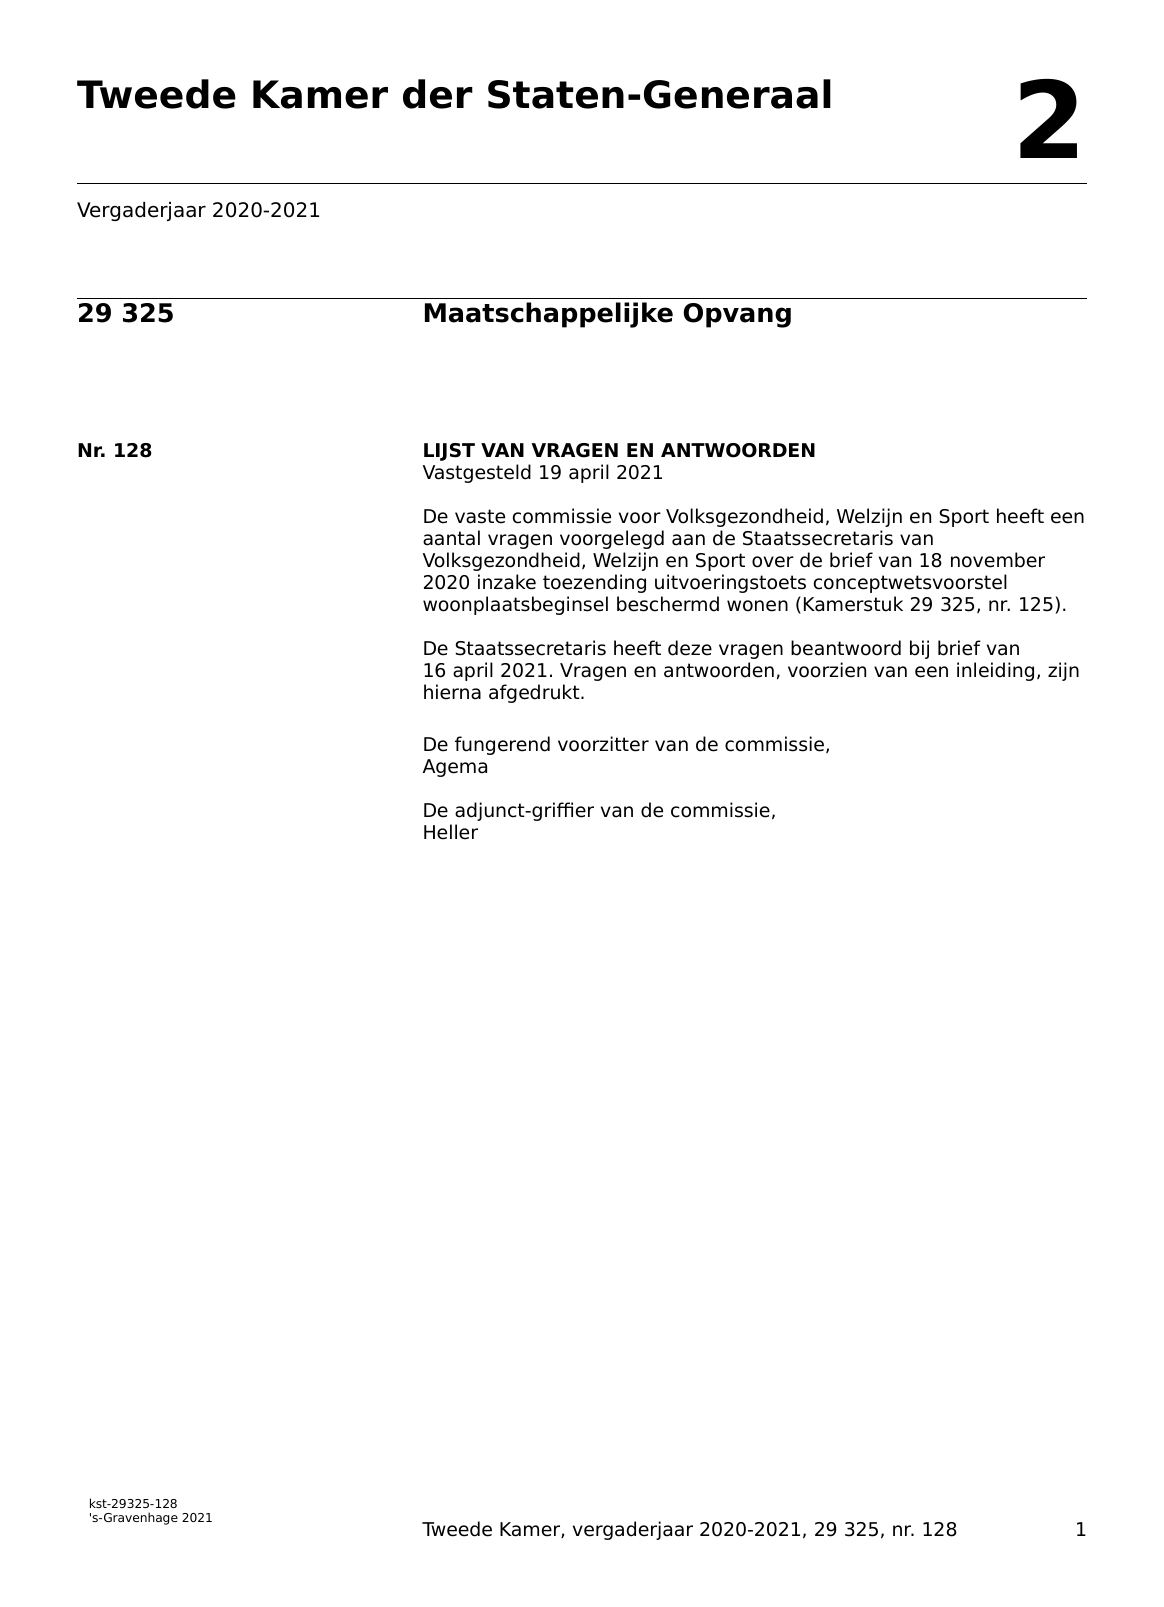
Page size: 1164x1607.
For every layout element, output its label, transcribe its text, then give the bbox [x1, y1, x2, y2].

text kst-29325-128 [88, 1497, 323, 1511]
text De vaste commissie voor Volksgezondheid, Welzijn en Sport heeft een aantal vragen voorgelegd aan de Staatssecretaris van Volksgezondheid, Welzijn en Sport over de brief van 18 november 2020 inzake toezending uitvoeringstoets conceptwetsvoorstel woonplaatsbeginsel beschermd wonen (Kamerstuk 29 325, nr. 125). [422, 506, 1087, 616]
subtitle 29 325 Maatschappelijke Opvang [77, 299, 1087, 329]
text De adjunct-griffier van de commissie, Heller [422, 800, 1087, 844]
table_header Tweede Kamer der Staten-Generaal [77, 59, 886, 183]
text De fungerend voorzitter van de commissie, Agema [422, 734, 1087, 778]
text 's-Gravenhage 2021 [88, 1511, 323, 1525]
table_cell Vergaderjaar 2020-2021 [77, 184, 1087, 298]
text Vastgesteld 19 april 2021 [422, 462, 1087, 484]
text De Staatssecretaris heeft deze vragen beantwoord bij brief van 16 april 2021. Vragen en antwoorden, voorzien van een inleiding, zijn hierna afgedrukt. [422, 638, 1087, 704]
table_header 2 [886, 59, 1087, 183]
subtitle Nr. 128 LIJST VAN VRAGEN EN ANTWOORDEN [77, 440, 1087, 462]
